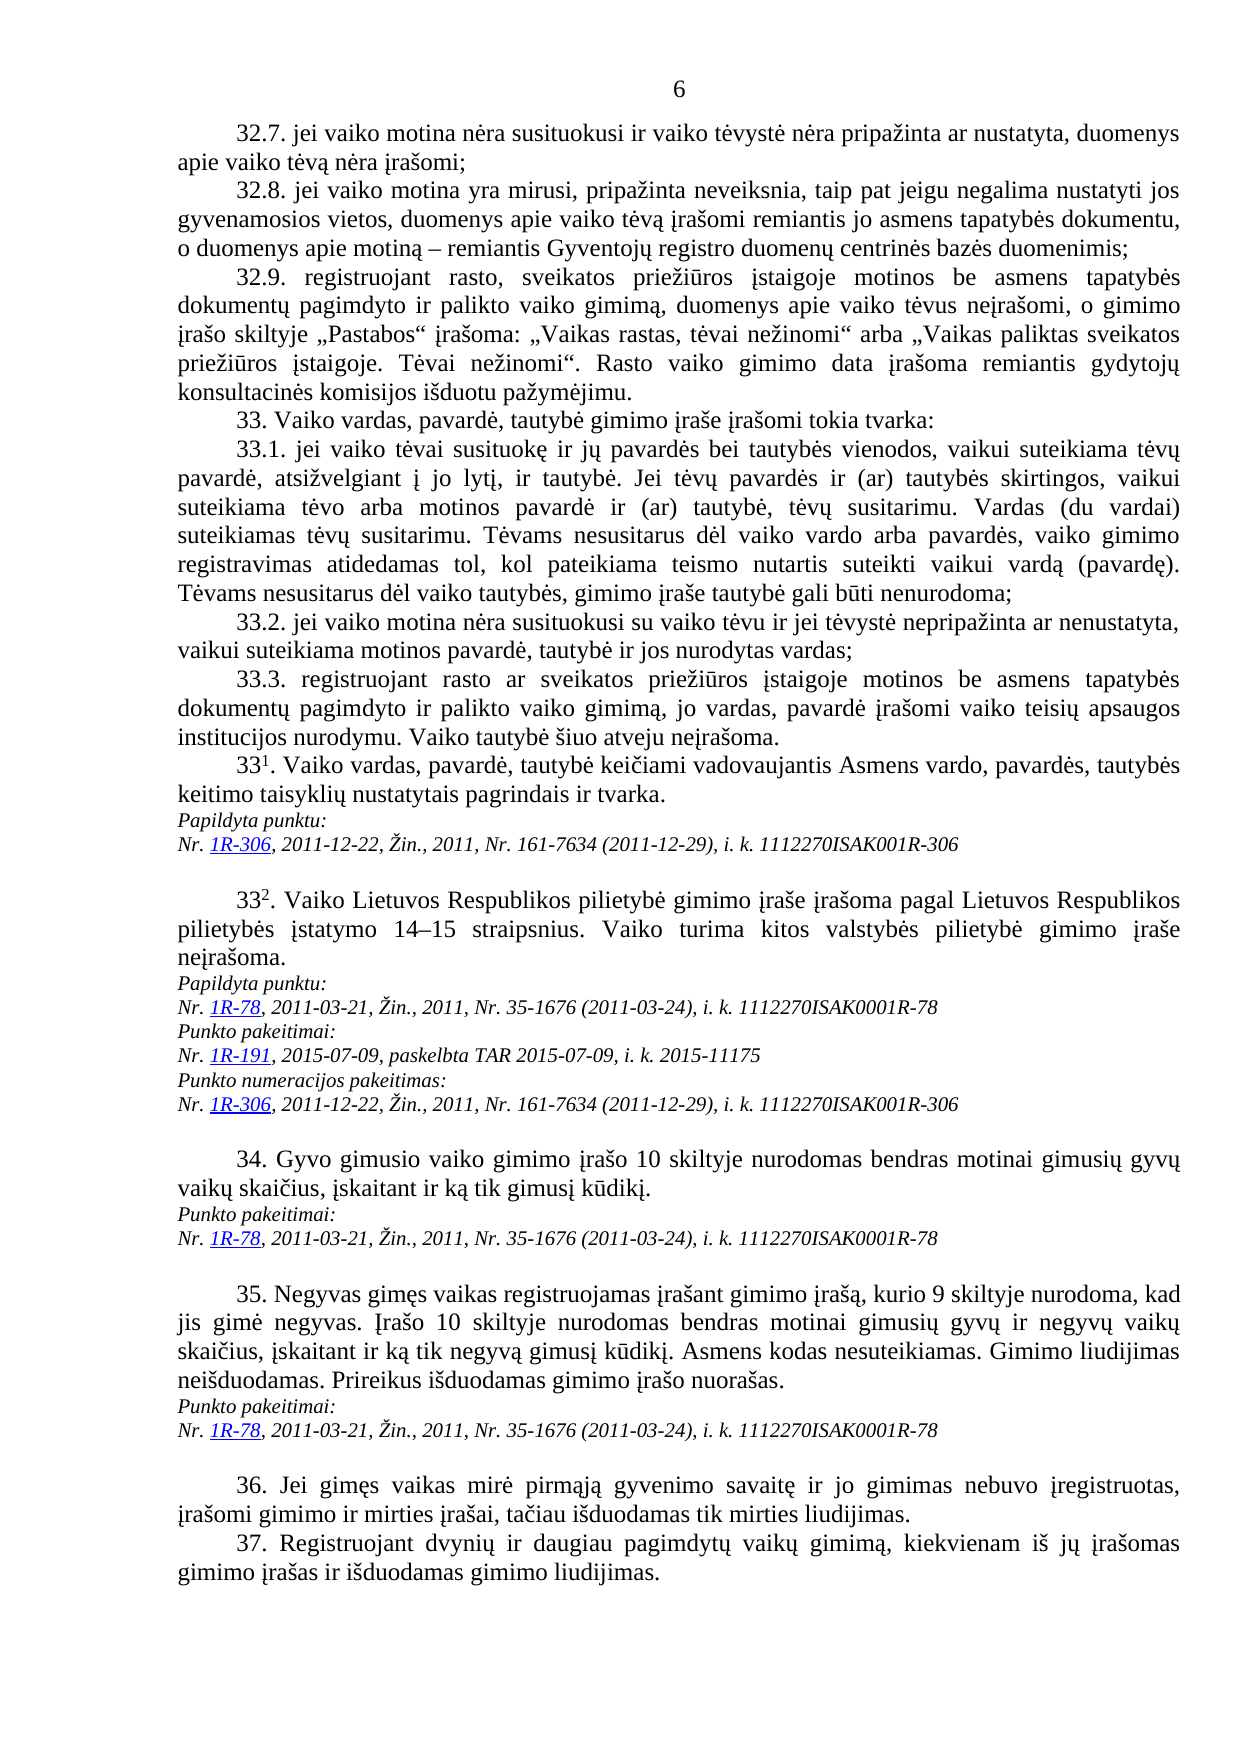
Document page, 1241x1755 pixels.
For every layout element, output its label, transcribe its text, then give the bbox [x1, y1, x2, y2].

text 33.1. jei vaiko tėvai susituokę ir jų pavardės bei tautybės vienodos, vaikui suteikiama tėvų pavardė, atsižvelgiant į jo lytį, ir tautybė. Jei tėvų pavardės ir (ar) tautybės skirtingos, vaikui suteikiama tėvo arba motinos pavardė ir (ar) tautybė, tėvų susitarimu. Vardas (du vardai) suteikiamas tėvų susitarimu. Tėvams nesusitarus dėl vaiko vardo arba pavardės, vaiko gimimo registravimas atidedamas tol, kol pateikiama teismo nutartis suteikti vaikui vardą (pavardę). Tėvams nesusitarus dėl vaiko tautybės, gimimo įraše tautybė gali būti nenurodoma; [177, 434, 1181, 607]
text 33.3. registruojant rasto ar sveikatos priežiūros įstaigoje motinos be asmens tapatybės dokumentų pagimdyto ir palikto vaiko gimimą, jo vardas, pavardė įrašomi vaiko teisių apsaugos institucijos nurodymu. Vaiko tautybė šiuo atveju neįrašoma. [177, 664, 1181, 751]
text Nr. 1R-78, 2011-03-21, Žin., 2011, Nr. 35-1676 (2011-03-24), i. k. 1112270ISAK0001R-78 [177, 1226, 1181, 1250]
text 32.9. registruojant rasto, sveikatos priežiūros įstaigoje motinos be asmens tapatybės dokumentų pagimdyto ir palikto vaiko gimimą, duomenys apie vaiko tėvus neįrašomi, o gimimo įrašo skiltyje „Pastabos“ įrašoma: „Vaikas rastas, tėvai nežinomi“ arba „Vaikas paliktas sveikatos priežiūros įstaigoje. Tėvai nežinomi“. Rasto vaiko gimimo data įrašoma remiantis gydytojų konsultacinės komisijos išduotu pažymėjimu. [177, 262, 1181, 406]
text Nr. 1R-306, 2011-12-22, Žin., 2011, Nr. 161-7634 (2011-12-29), i. k. 1112270ISAK001R-306 [177, 832, 1181, 856]
text Punkto pakeitimai: [177, 1202, 1181, 1226]
text Punkto pakeitimai: [177, 1019, 1181, 1043]
text Punkto numeracijos pakeitimas: [177, 1067, 1181, 1092]
text 36. Jei gimęs vaikas mirė pirmąją gyvenimo savaitę ir jo gimimas nebuvo įregistruotas, įrašomi gimimo ir mirties įrašai, tačiau išduodamas tik mirties liudijimas. [177, 1471, 1181, 1528]
text 33.2. jei vaiko motina nėra susituokusi su vaiko tėvu ir jei tėvystė nepripažinta ar nenustatyta, vaikui suteikiama motinos pavardė, tautybė ir jos nurodytas vardas; [177, 607, 1181, 664]
text 332. Vaiko Lietuvos Respublikos pilietybė gimimo įraše įrašoma pagal Lietuvos Respublikos pilietybės įstatymo 14–15 straipsnius. Vaiko turima kitos valstybės pilietybė gimimo įraše neįrašoma. [177, 885, 1181, 971]
text Punkto pakeitimai: [177, 1394, 1181, 1418]
text Nr. 1R-191, 2015-07-09, paskelbta TAR 2015-07-09, i. k. 2015-11175 [177, 1043, 1181, 1067]
text Papildyta punktu: [177, 971, 1181, 995]
text Papildyta punktu: [177, 808, 1181, 832]
text Nr. 1R-78, 2011-03-21, Žin., 2011, Nr. 35-1676 (2011-03-24), i. k. 1112270ISAK0001R-78 [177, 995, 1181, 1019]
text Nr. 1R-78, 2011-03-21, Žin., 2011, Nr. 35-1676 (2011-03-24), i. k. 1112270ISAK0001R-78 [177, 1418, 1181, 1442]
text 32.7. jei vaiko motina nėra susituokusi ir vaiko tėvystė nėra pripažinta ar nustatyta, duomenys apie vaiko tėvą nėra įrašomi; [177, 118, 1181, 176]
text 32.8. jei vaiko motina yra mirusi, pripažinta neveiksnia, taip pat jeigu negalima nustatyti jos gyvenamosios vietos, duomenys apie vaiko tėvą įrašomi remiantis jo asmens tapatybės dokumentu, o duomenys apie motiną – remiantis Gyventojų registro duomenų centrinės bazės duomenimis; [177, 176, 1181, 262]
text 34. Gyvo gimusio vaiko gimimo įrašo 10 skiltyje nurodomas bendras motinai gimusių gyvų vaikų skaičius, įskaitant ir ką tik gimusį kūdikį. [177, 1144, 1181, 1202]
text 37. Registruojant dvynių ir daugiau pagimdytų vaikų gimimą, kiekvienam iš jų įrašomas gimimo įrašas ir išduodamas gimimo liudijimas. [177, 1528, 1181, 1586]
text 35. Negyvas gimęs vaikas registruojamas įrašant gimimo įrašą, kurio 9 skiltyje nurodoma, kad jis gimė negyvas. Įrašo 10 skiltyje nurodomas bendras motinai gimusių gyvų ir negyvų vaikų skaičius, įskaitant ir ką tik negyvą gimusį kūdikį. Asmens kodas nesuteikiamas. Gimimo liudijimas neišduodamas. Prireikus išduodamas gimimo įrašo nuorašas. [177, 1279, 1181, 1394]
text 33. Vaiko vardas, pavardė, tautybė gimimo įraše įrašomi tokia tvarka: [177, 406, 1181, 434]
text 331. Vaiko vardas, pavardė, tautybė keičiami vadovaujantis Asmens vardo, pavardės, tautybės keitimo taisyklių nustatytais pagrindais ir tvarka. [177, 751, 1181, 808]
text Nr. 1R-306, 2011-12-22, Žin., 2011, Nr. 161-7634 (2011-12-29), i. k. 1112270ISAK001R-306 [177, 1092, 1181, 1116]
